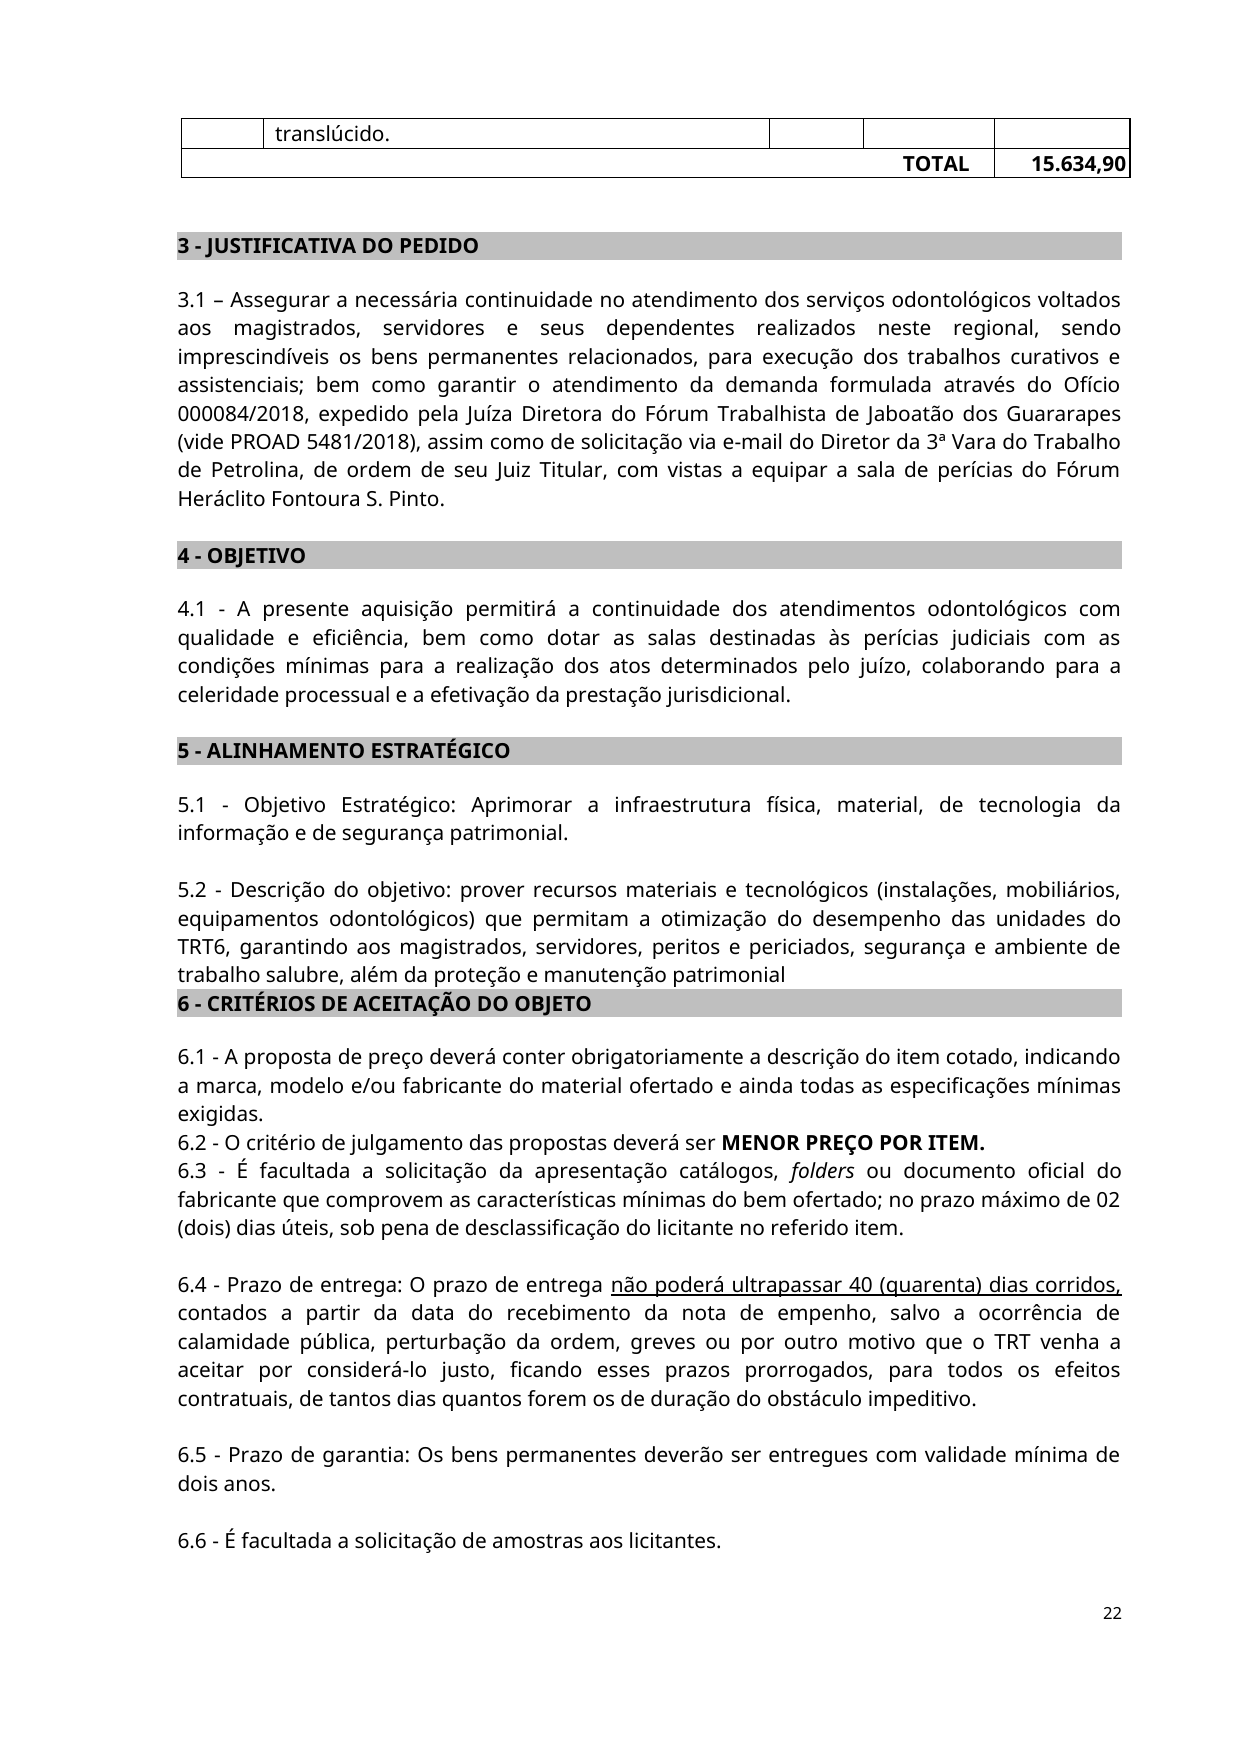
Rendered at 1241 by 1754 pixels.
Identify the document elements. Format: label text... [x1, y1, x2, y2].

text 5 - ALINHAMENTO ESTRATÉGICO [177, 737, 1122, 765]
table_cell 15.634,90 [995, 149, 1129, 177]
text 3.1 – Assegurar a necessária continuidade no atendimento dos serviços odontológicos voltados aos magistrados, servidores e seus dependentes realizados neste regional, sendo imprescindíveis os bens permanentes relacionados, para execução dos trabalhos curativos e assistenciais; bem como garantir o atendimento da demanda formulada através do Ofício 000084/2018, expedido pela Juíza Diretora do Fórum Trabalhista de Jaboatão dos Guararapes (vide PROAD 5481/2018), assim como de solicitação via e-mail do Diretor da 3ª Vara do Trabalho de Petrolina, de ordem de seu Juiz Titular, com vistas a equipar a sala de perícias do Fórum Heráclito Fontoura S. Pinto. [177, 285, 1122, 512]
text 6 - CRITÉRIOS DE ACEITAÇÃO DO OBJETO [177, 989, 1122, 1017]
text 6.6 - É facultada a solicitação de amostras aos licitantes. [177, 1526, 1122, 1554]
table_cell TOTAL [182, 149, 994, 177]
text 6.1 - A proposta de preço deverá conter obrigatoriamente a descrição do item cotado, indicando a marca, modelo e/ou fabricante do material ofertado e ainda todas as especificações mínimas exigidas. [177, 1042, 1122, 1128]
text 6.2 - O critério de julgamento das propostas deverá ser MENOR PREÇO POR ITEM. [177, 1128, 1122, 1156]
text 3 - JUSTIFICATIVA DO PEDIDO [177, 232, 1122, 260]
text 6.5 - Prazo de garantia: Os bens permanentes deverão ser entregues com validade mínima de dois anos. [177, 1441, 1122, 1497]
text 4 - OBJETIVO [177, 541, 1122, 569]
text 6.3 - É facultada a solicitação da apresentação catálogos, folders ou documento oficial do fabricante que comprovem as características mínimas do bem ofertado; no prazo máximo de 02 (dois) dias úteis, sob pena de desclassificação do licitante no referido item. [177, 1156, 1122, 1242]
table_cell [770, 119, 863, 148]
table_cell [182, 119, 263, 148]
text 5.2 - Descrição do objetivo: prover recursos materiais e tecnológicos (instalações, mobiliários, equipamentos odontológicos) que permitam a otimização do desempenho das unidades do TRT6, garantindo aos magistrados, servidores, peritos e periciados, segurança e ambiente de trabalho salubre, além da proteção e manutenção patrimonial [177, 875, 1122, 989]
text 6.4 - Prazo de entrega: O prazo de entrega não poderá ultrapassar 40 (quarenta) dias corridos, contados a partir da data do recebimento da nota de empenho, salvo a ocorrência de calamidade pública, perturbação da ordem, greves ou por outro motivo que o TRT venha a aceitar por considerá-lo justo, ficando esses prazos prorrogados, para todos os efeitos contratuais, de tantos dias quantos forem os de duração do obstáculo impeditivo. [177, 1270, 1122, 1412]
table_cell [995, 119, 1129, 148]
table_cell [864, 119, 994, 148]
table_cell translúcido. [264, 119, 769, 148]
text 4.1 - A presente aquisição permitirá a continuidade dos atendimentos odontológicos com qualidade e eficiência, bem como dotar as salas destinadas às perícias judiciais com as condições mínimas para a realização dos atos determinados pelo juízo, colaborando para a celeridade processual e a efetivação da prestação jurisdicional. [177, 594, 1122, 708]
text 5.1 - Objetivo Estratégico: Aprimorar a infraestrutura física, material, de tecnologia da informação e de segurança patrimonial. [177, 790, 1122, 847]
